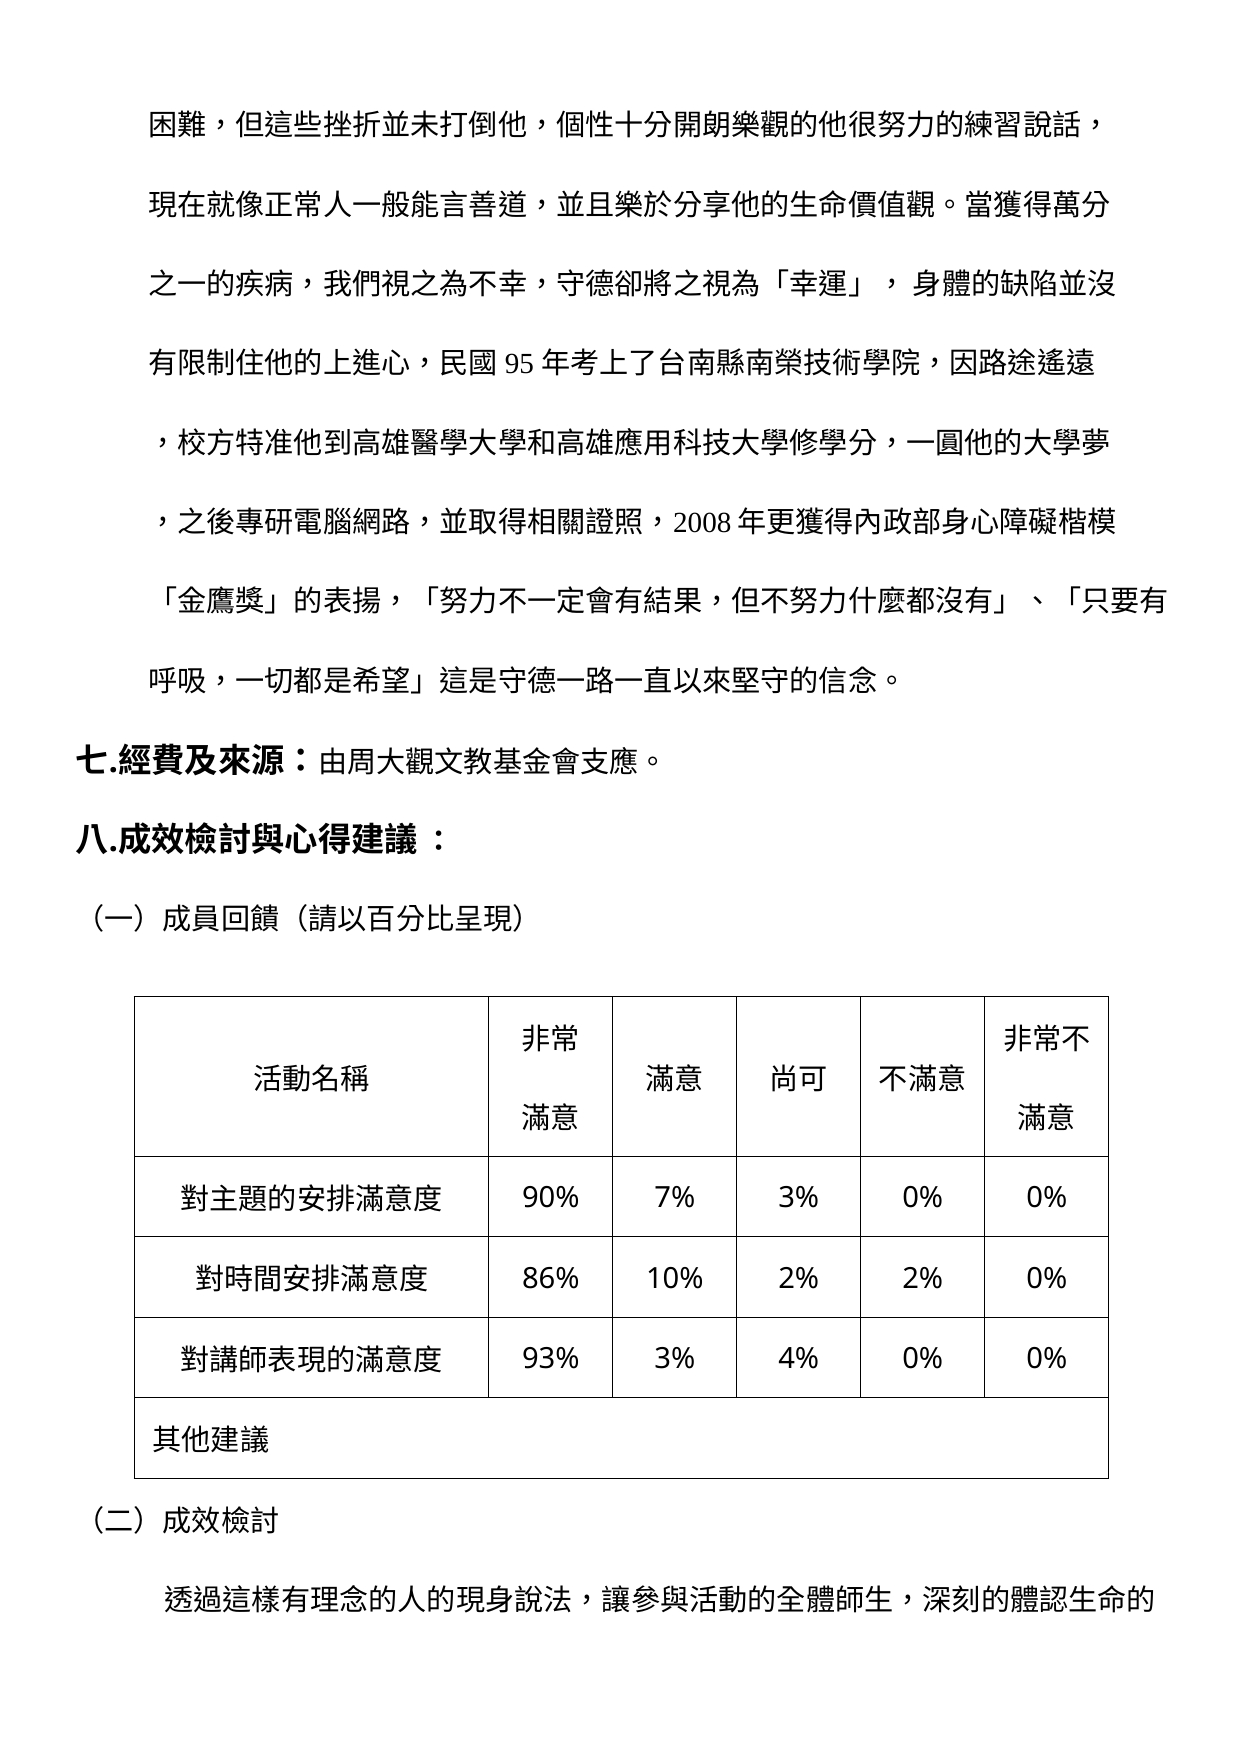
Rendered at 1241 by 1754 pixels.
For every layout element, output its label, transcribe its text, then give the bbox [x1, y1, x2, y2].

table_cell 90% [489, 1157, 612, 1236]
table_header 非常 滿意 [489, 997, 612, 1156]
list 現在就像正常人一般能言善道，並且樂於分享他的生命價值觀。當獲得萬分 [133, 163, 1240, 242]
table_cell 3% [737, 1157, 860, 1236]
table_header 活動名稱 [135, 997, 488, 1156]
text （一）成員回饋（請以百分比呈現） [75, 877, 1165, 956]
table_cell 0% [985, 1318, 1108, 1397]
table_cell 10% [613, 1237, 736, 1317]
table_cell 其他建議 [135, 1398, 1108, 1477]
table_cell 0% [861, 1318, 984, 1397]
list 七.經費及來源：由周大觀文教基金會支應。 [75, 718, 1240, 798]
list 呼吸，一切都是希望」這是守德一路一直以來堅守的信念。 [133, 639, 1240, 718]
table_cell 7% [613, 1157, 736, 1236]
table_cell 0% [985, 1157, 1108, 1236]
list 之一的疾病，我們視之為不幸，守德卻將之視為「幸運」， 身體的缺陷並沒 [133, 242, 1240, 321]
list 有限制住他的上進心，民國 95 年考上了台南縣南榮技術學院，因路途遙遠 [133, 321, 1240, 401]
table_header 尚可 [737, 997, 860, 1156]
table_cell 0% [861, 1157, 984, 1236]
table_cell 對講師表現的滿意度 [135, 1318, 488, 1397]
table_cell 對時間安排滿意度 [135, 1237, 488, 1317]
table_header 不滿意 [861, 997, 984, 1156]
table_cell 對主題的安排滿意度 [135, 1157, 488, 1236]
table_cell 2% [861, 1237, 984, 1317]
text （二）成效檢討 [75, 1478, 1165, 1558]
table_cell 0% [985, 1237, 1108, 1317]
table_cell 93% [489, 1318, 612, 1397]
text 八.成效檢討與心得建議 ： [75, 798, 1165, 877]
table_cell 86% [489, 1237, 612, 1317]
list ，校方特准他到高雄醫學大學和高雄應用科技大學修學分，一圓他的大學夢 [133, 401, 1240, 480]
list 困難，但這些挫折並未打倒他，個性十分開朗樂觀的他很努力的練習說話， [133, 83, 1240, 163]
table_header 滿意 [613, 997, 736, 1156]
table_cell 4% [737, 1318, 860, 1397]
list 「金鷹獎」的表揚，「努力不一定會有結果，但不努力什麼都沒有」、「只要有 [133, 559, 1240, 639]
list ，之後專研電腦網路，並取得相關證照，2008年更獲得內政部身心障礙楷模 [133, 480, 1240, 559]
table_cell 3% [613, 1318, 736, 1397]
table_cell 2% [737, 1237, 860, 1317]
list 透過這樣有理念的人的現身說法，讓參與活動的全體師生，深刻的體認生命的 [164, 1558, 1165, 1637]
table_header 非常不 滿意 [985, 997, 1108, 1156]
